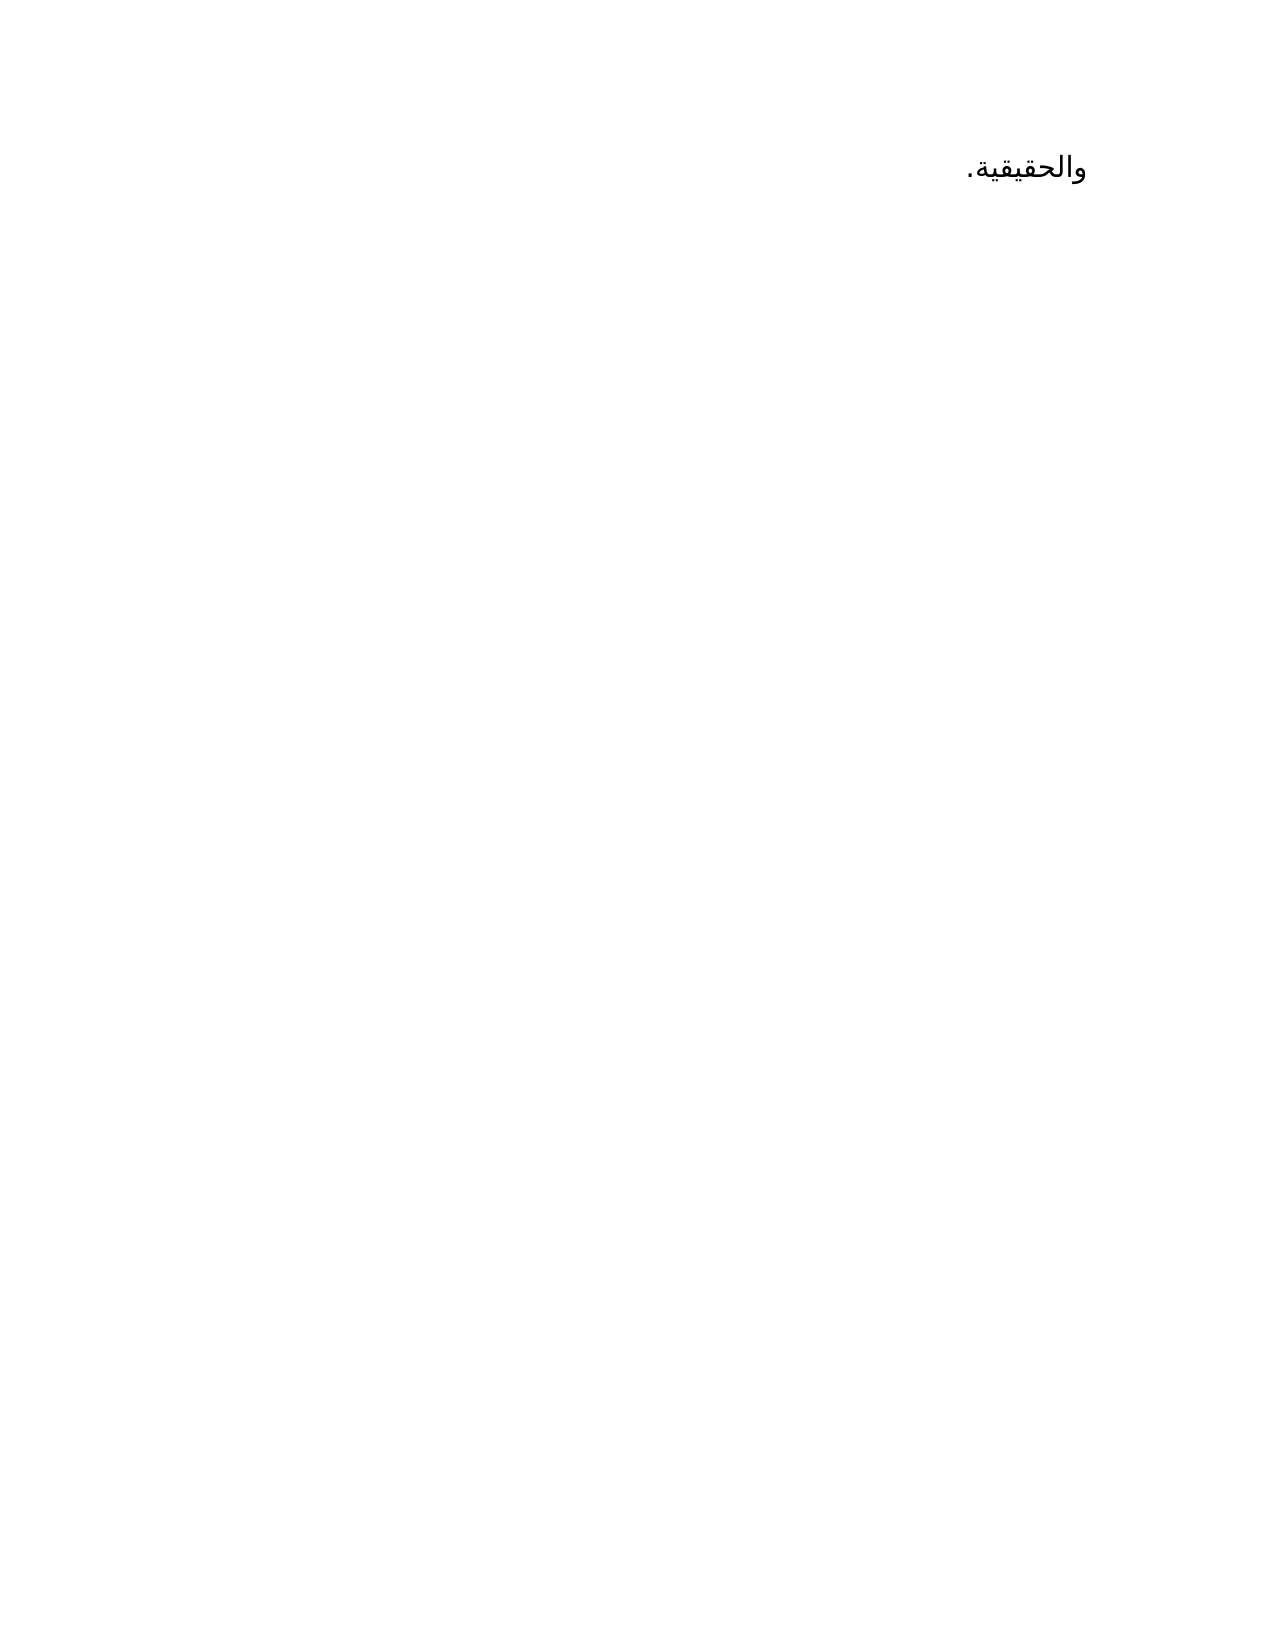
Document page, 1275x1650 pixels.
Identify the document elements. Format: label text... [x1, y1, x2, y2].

text والحقيقية. [187, 150, 1087, 184]
